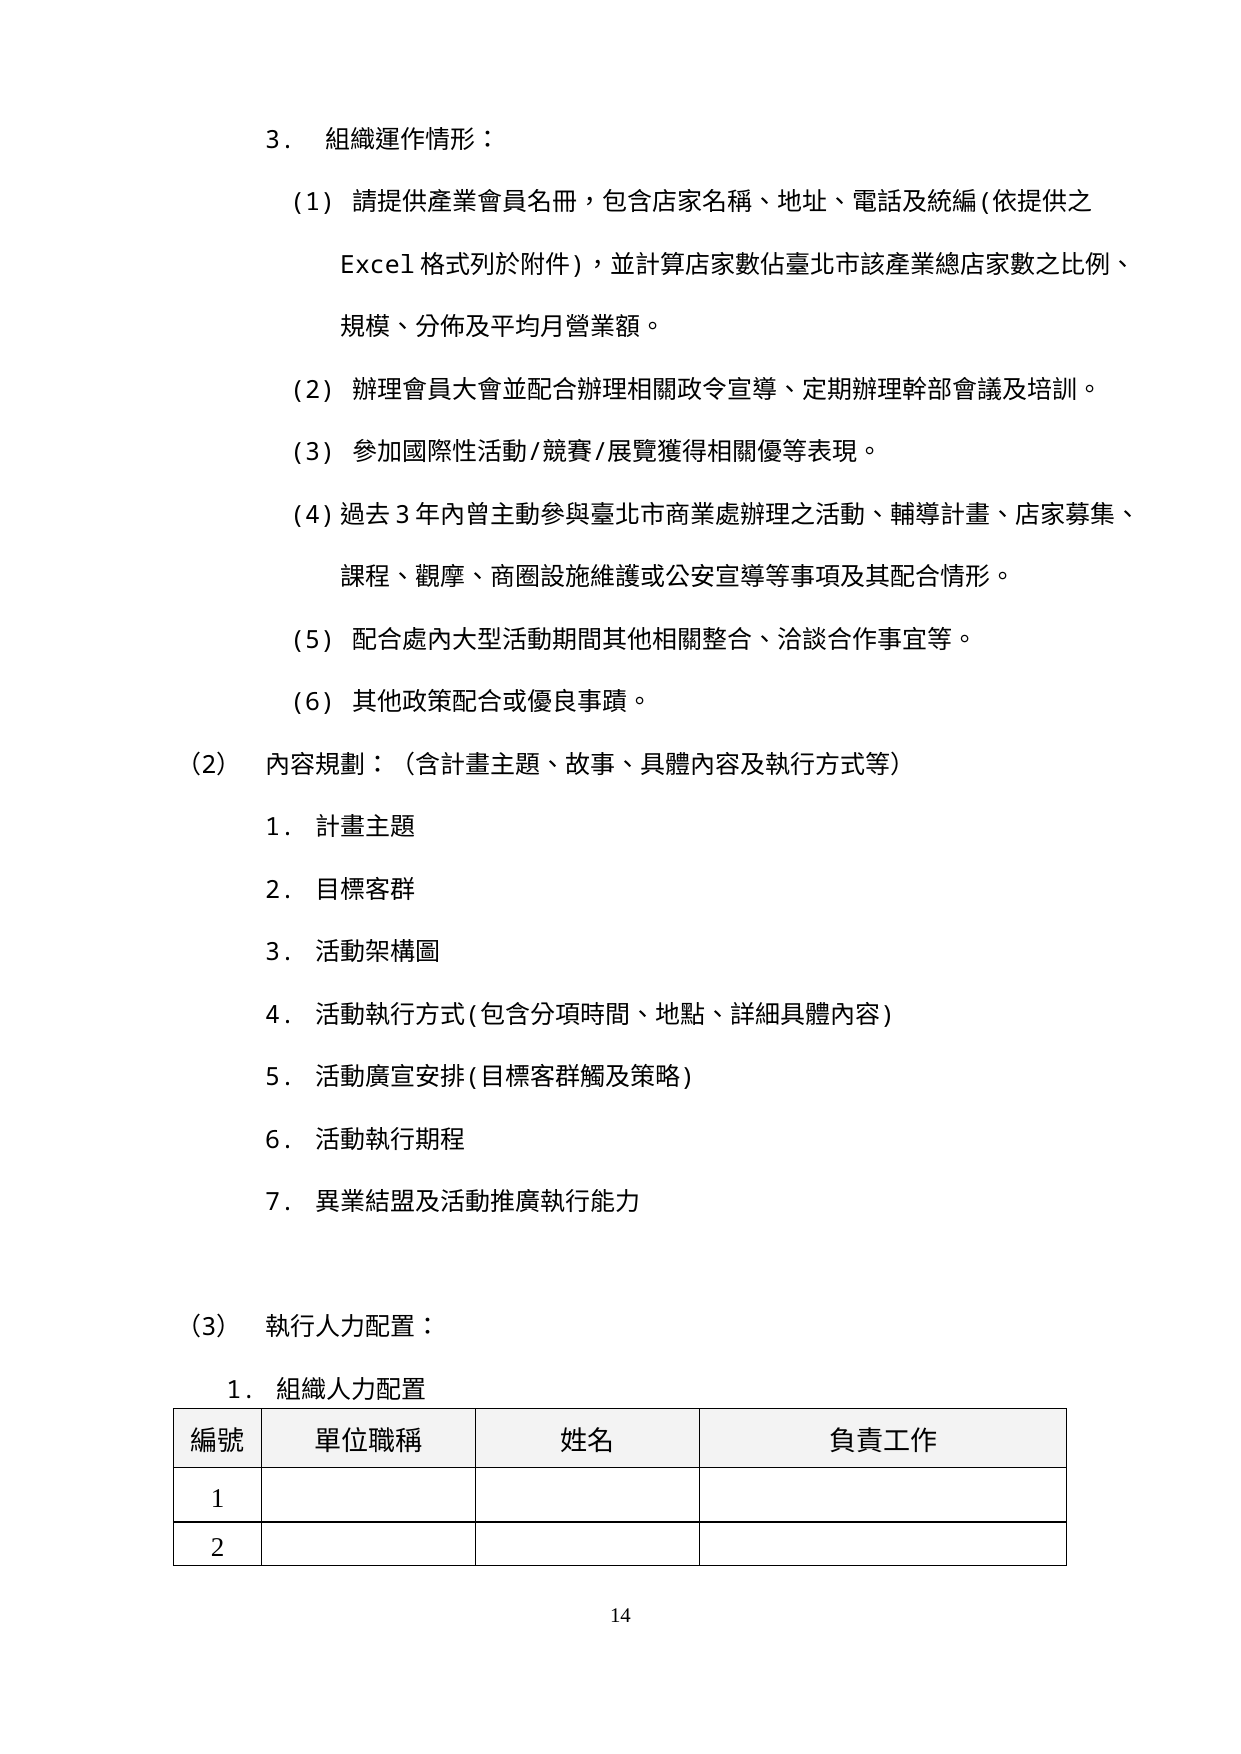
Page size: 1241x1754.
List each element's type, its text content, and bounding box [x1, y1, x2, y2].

table_header 姓名 [476, 1409, 699, 1467]
table_cell 1 [174, 1468, 261, 1521]
table_header 編號 [174, 1409, 261, 1467]
table_cell [476, 1468, 699, 1521]
list 計畫主題 [265, 783, 1122, 846]
list 活動廣宣安排(目標客群觸及策略) [265, 1033, 1122, 1096]
text 3. 組織運作情形： [265, 96, 1122, 158]
table_cell 2 [174, 1523, 261, 1565]
list 活動執行方式(包含分項時間、地點、詳細具體內容) [265, 971, 1122, 1033]
list 辦理會員大會並配合辦理相關政令宣導、定期辦理幹部會議及培訓。 [290, 346, 1122, 408]
list 執行人力配置： [176, 1283, 1122, 1346]
table_cell [262, 1468, 475, 1521]
table_cell [700, 1468, 1066, 1521]
list 組織人力配置 [226, 1346, 1122, 1408]
list 異業結盟及活動推廣執行能力 [265, 1158, 1122, 1221]
table_cell [700, 1523, 1066, 1565]
list 過去3年內曾主動參與臺北市商業處辦理之活動、輔導計畫、店家募集、課程、觀摩、商圈設施維護或公安宣導等事項及其配合情形。 [290, 471, 1122, 596]
list 配合處內大型活動期間其他相關整合、洽談合作事宜等。 [290, 596, 1122, 658]
table_cell [262, 1523, 475, 1565]
list 活動架構圖 [265, 908, 1122, 971]
text Excel格式列於附件)，並計算店家數佔臺北市該產業總店家數之比例、規模、分佈及平均月營業額。 [340, 221, 1122, 346]
list 參加國際性活動/競賽/展覽獲得相關優等表現。 [290, 408, 1122, 471]
list 活動執行期程 [265, 1096, 1122, 1158]
list 目標客群 [265, 846, 1122, 908]
table_header 單位職稱 [262, 1409, 475, 1467]
list 請提供產業會員名冊，包含店家名稱、地址、電話及統編(依提供之 [290, 158, 1122, 221]
list 內容規劃：（含計畫主題、故事、具體內容及執行方式等） [176, 721, 1122, 783]
table_header 負責工作 [700, 1409, 1066, 1467]
table_cell [476, 1523, 699, 1565]
list 其他政策配合或優良事蹟。 [290, 658, 1122, 721]
